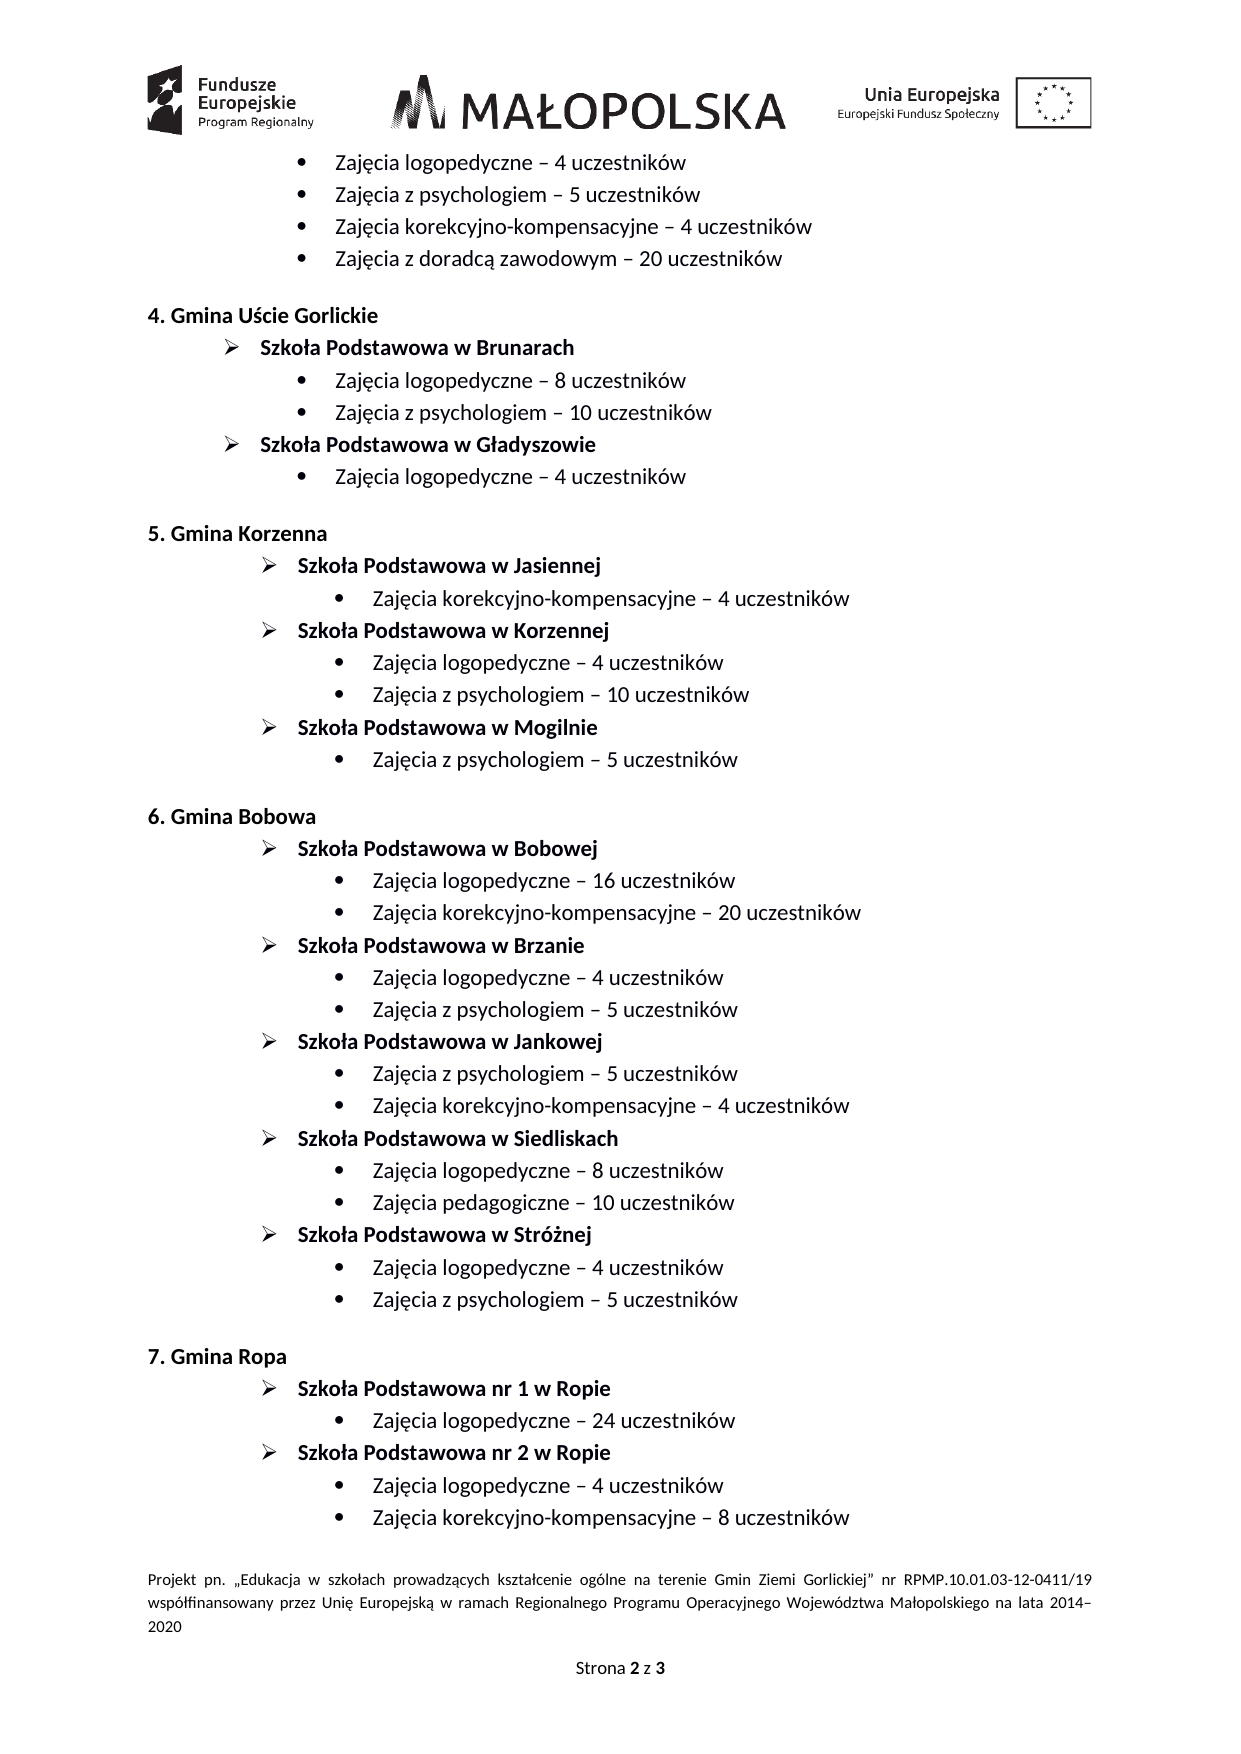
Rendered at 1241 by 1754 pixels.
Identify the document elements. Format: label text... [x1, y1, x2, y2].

list Zajęcia korekcyjno-kompensacyjne – 4 uczestników [298, 212, 1093, 240]
list Zajęcia z psychologiem – 5 uczestników [335, 995, 1093, 1023]
text 4. Gmina Uście Gorlickie [148, 301, 1093, 329]
list Zajęcia z psychologiem – 10 uczestników [298, 398, 1093, 426]
list Zajęcia z doradcą zawodowym – 20 uczestników [298, 244, 1093, 272]
list Szkoła Podstawowa w Mogilnie [260, 713, 1093, 741]
list Zajęcia z psychologiem – 10 uczestników [335, 680, 1093, 708]
list Zajęcia z psychologiem – 5 uczestników [335, 1285, 1093, 1313]
list Szkoła Podstawowa w Siedliskach [260, 1124, 1093, 1152]
list Zajęcia logopedyczne – 24 uczestników [335, 1406, 1093, 1434]
list Szkoła Podstawowa w Brzanie [260, 931, 1093, 959]
list Zajęcia korekcyjno-kompensacyjne – 4 uczestników [335, 1092, 1093, 1120]
text 7. Gmina Ropa [148, 1342, 1093, 1370]
list Zajęcia z psychologiem – 5 uczestników [298, 180, 1093, 208]
list Zajęcia korekcyjno-kompensacyjne – 4 uczestników [335, 584, 1093, 612]
list Zajęcia logopedyczne – 8 uczestników [298, 366, 1093, 394]
list Szkoła Podstawowa nr 1 w Ropie [260, 1374, 1093, 1402]
list Zajęcia z psychologiem – 5 uczestników [335, 1059, 1093, 1087]
list Zajęcia logopedyczne – 8 uczestników [335, 1156, 1093, 1184]
list Szkoła Podstawowa w Jasiennej [260, 552, 1093, 580]
list Zajęcia logopedyczne – 4 uczestników [335, 963, 1093, 991]
list Zajęcia logopedyczne – 16 uczestników [335, 866, 1093, 894]
picture [147, 62, 1093, 137]
list Zajęcia pedagogiczne – 10 uczestników [335, 1188, 1093, 1216]
list Szkoła Podstawowa w Bobowej [260, 834, 1093, 862]
list Szkoła Podstawowa w Jankowej [260, 1027, 1093, 1055]
list Zajęcia logopedyczne – 4 uczestników [298, 148, 1093, 176]
list Zajęcia korekcyjno-kompensacyjne – 20 uczestników [335, 898, 1093, 927]
list Zajęcia korekcyjno-kompensacyjne – 8 uczestników [335, 1503, 1093, 1531]
list Szkoła Podstawowa w Korzennej [260, 616, 1093, 644]
list Zajęcia logopedyczne – 4 uczestników [335, 648, 1093, 676]
list Szkoła Podstawowa w Brunarach [223, 333, 1093, 362]
list Szkoła Podstawowa w Gładyszowie [223, 430, 1093, 458]
text 5. Gmina Korzenna [148, 519, 1093, 547]
list Zajęcia logopedyczne – 4 uczestników [298, 462, 1093, 490]
text 6. Gmina Bobowa [148, 802, 1093, 830]
list Zajęcia z psychologiem – 5 uczestników [335, 745, 1093, 773]
list Zajęcia logopedyczne – 4 uczestników [335, 1471, 1093, 1499]
list Szkoła Podstawowa nr 2 w Ropie [260, 1438, 1093, 1467]
list Szkoła Podstawowa w Stróżnej [260, 1220, 1093, 1248]
list Zajęcia logopedyczne – 4 uczestników [335, 1253, 1093, 1281]
